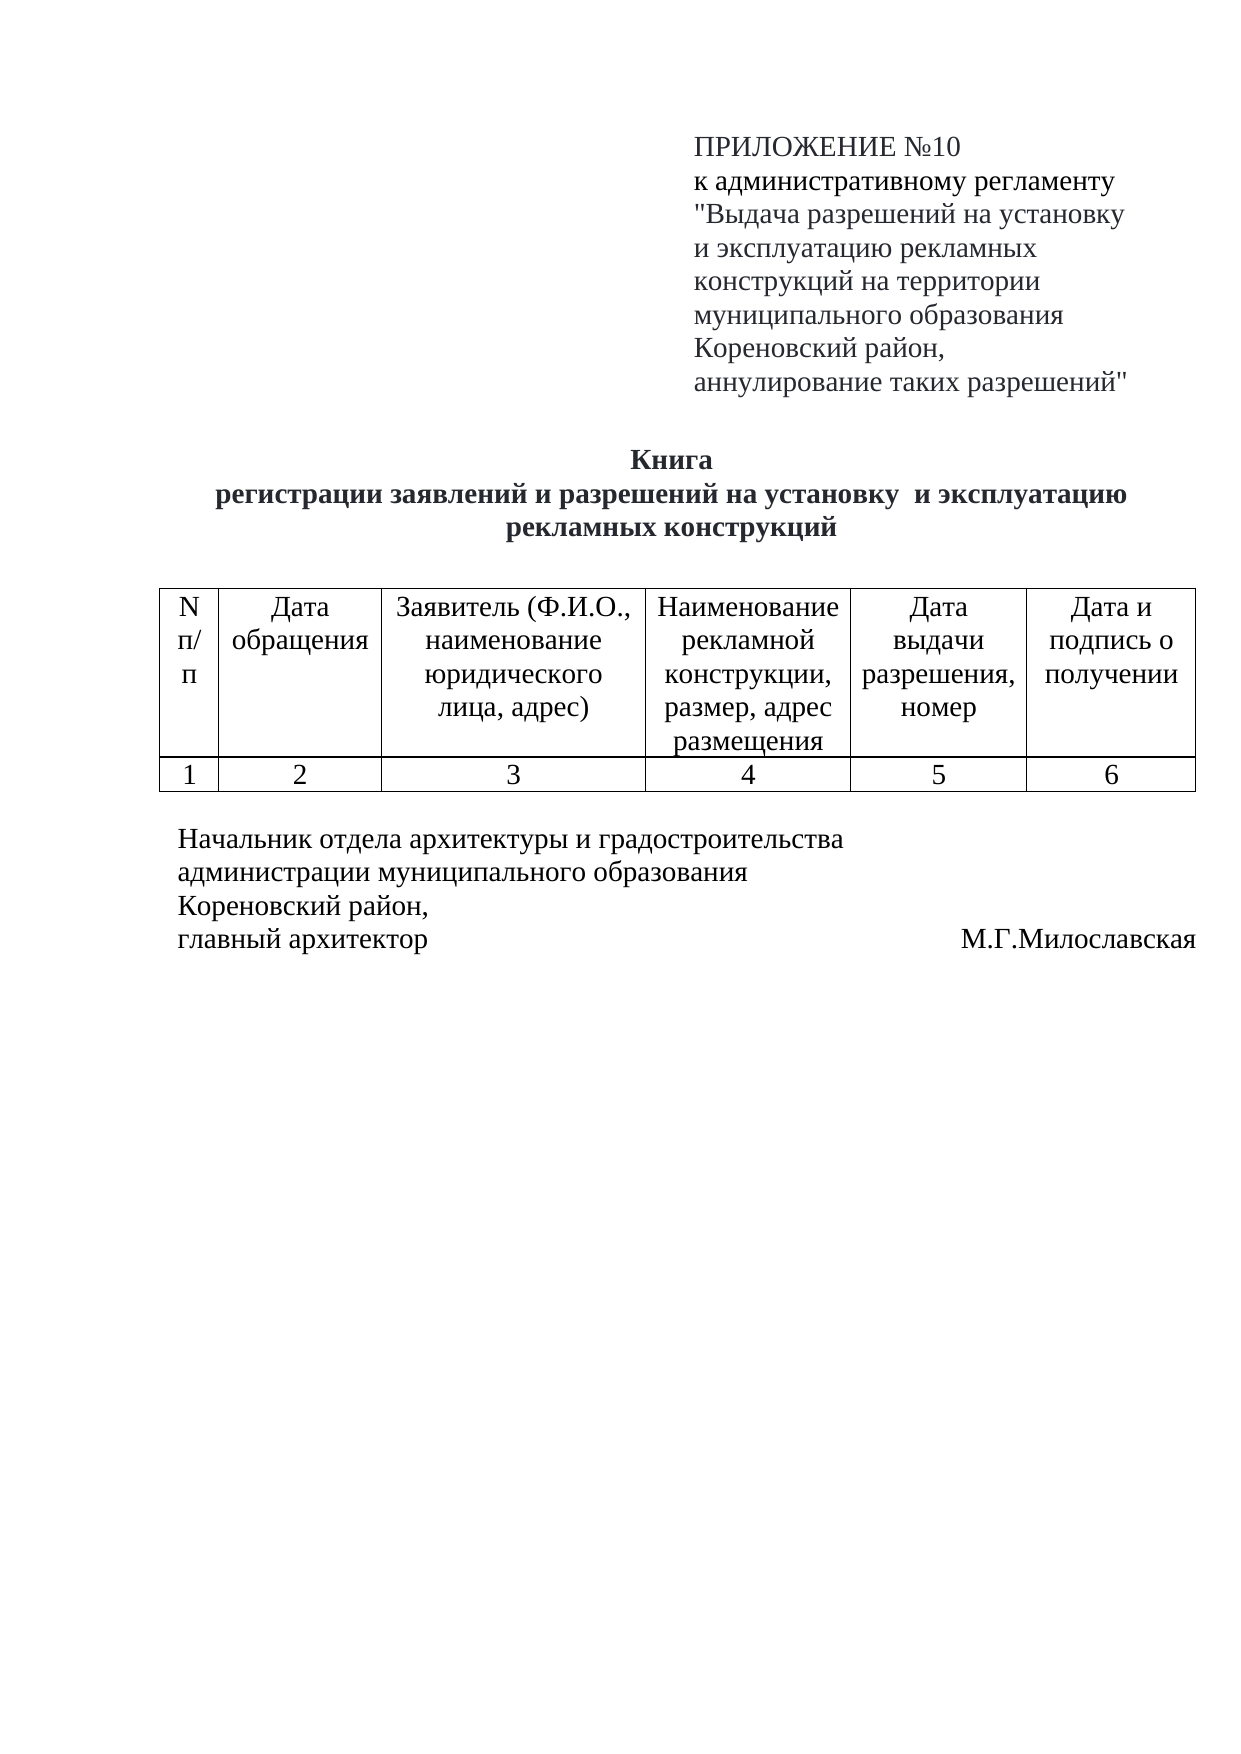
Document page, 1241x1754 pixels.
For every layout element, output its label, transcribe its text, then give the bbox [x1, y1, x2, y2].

table_cell [160, 554, 1183, 588]
table_header [1188, 431, 1192, 554]
table_header Книга регистрации заявлений и разрешений на установку и эксплуатацию рекламных конструкций [160, 431, 1183, 554]
table_cell 2 [219, 758, 381, 791]
table_cell 6 [1027, 758, 1195, 791]
table_cell N п/п [160, 589, 218, 756]
table_cell [1188, 554, 1192, 588]
text к административному регламенту [177, 163, 1181, 196]
table_cell 3 [382, 758, 645, 791]
table_cell Наименование рекламной конструкции, размер, адрес размещения [646, 589, 850, 756]
table_cell Дата и подпись о получении [1027, 589, 1195, 756]
table_cell [1183, 554, 1187, 588]
text Кореновский район, [177, 330, 1181, 364]
text "Выдача разрешений на установку и эксплуатацию рекламных конструкций на территории [177, 196, 1181, 297]
table_cell 4 [646, 758, 850, 791]
text муниципального образования [177, 297, 1181, 330]
text аннулирование таких разрешений" [177, 364, 1181, 397]
table_cell 5 [851, 758, 1026, 791]
table_header Начальник отдела архитектуры и градостроительства администрации муниципального образования Кореновский район, главный архитектор [166, 821, 860, 955]
table_cell Дата выдачи разрешения, номер [851, 589, 1026, 756]
table_header [1192, 431, 1196, 554]
table_header [1183, 431, 1187, 554]
table_cell 1 [160, 758, 218, 791]
table_cell [1192, 554, 1196, 588]
table_header М.Г.Милославская [860, 821, 1207, 955]
table_cell Дата обращения [219, 589, 381, 756]
table_cell Заявитель (Ф.И.О., наименование юридического лица, адрес) [382, 589, 645, 756]
text ПРИЛОЖЕНИЕ №10 [177, 129, 1181, 163]
